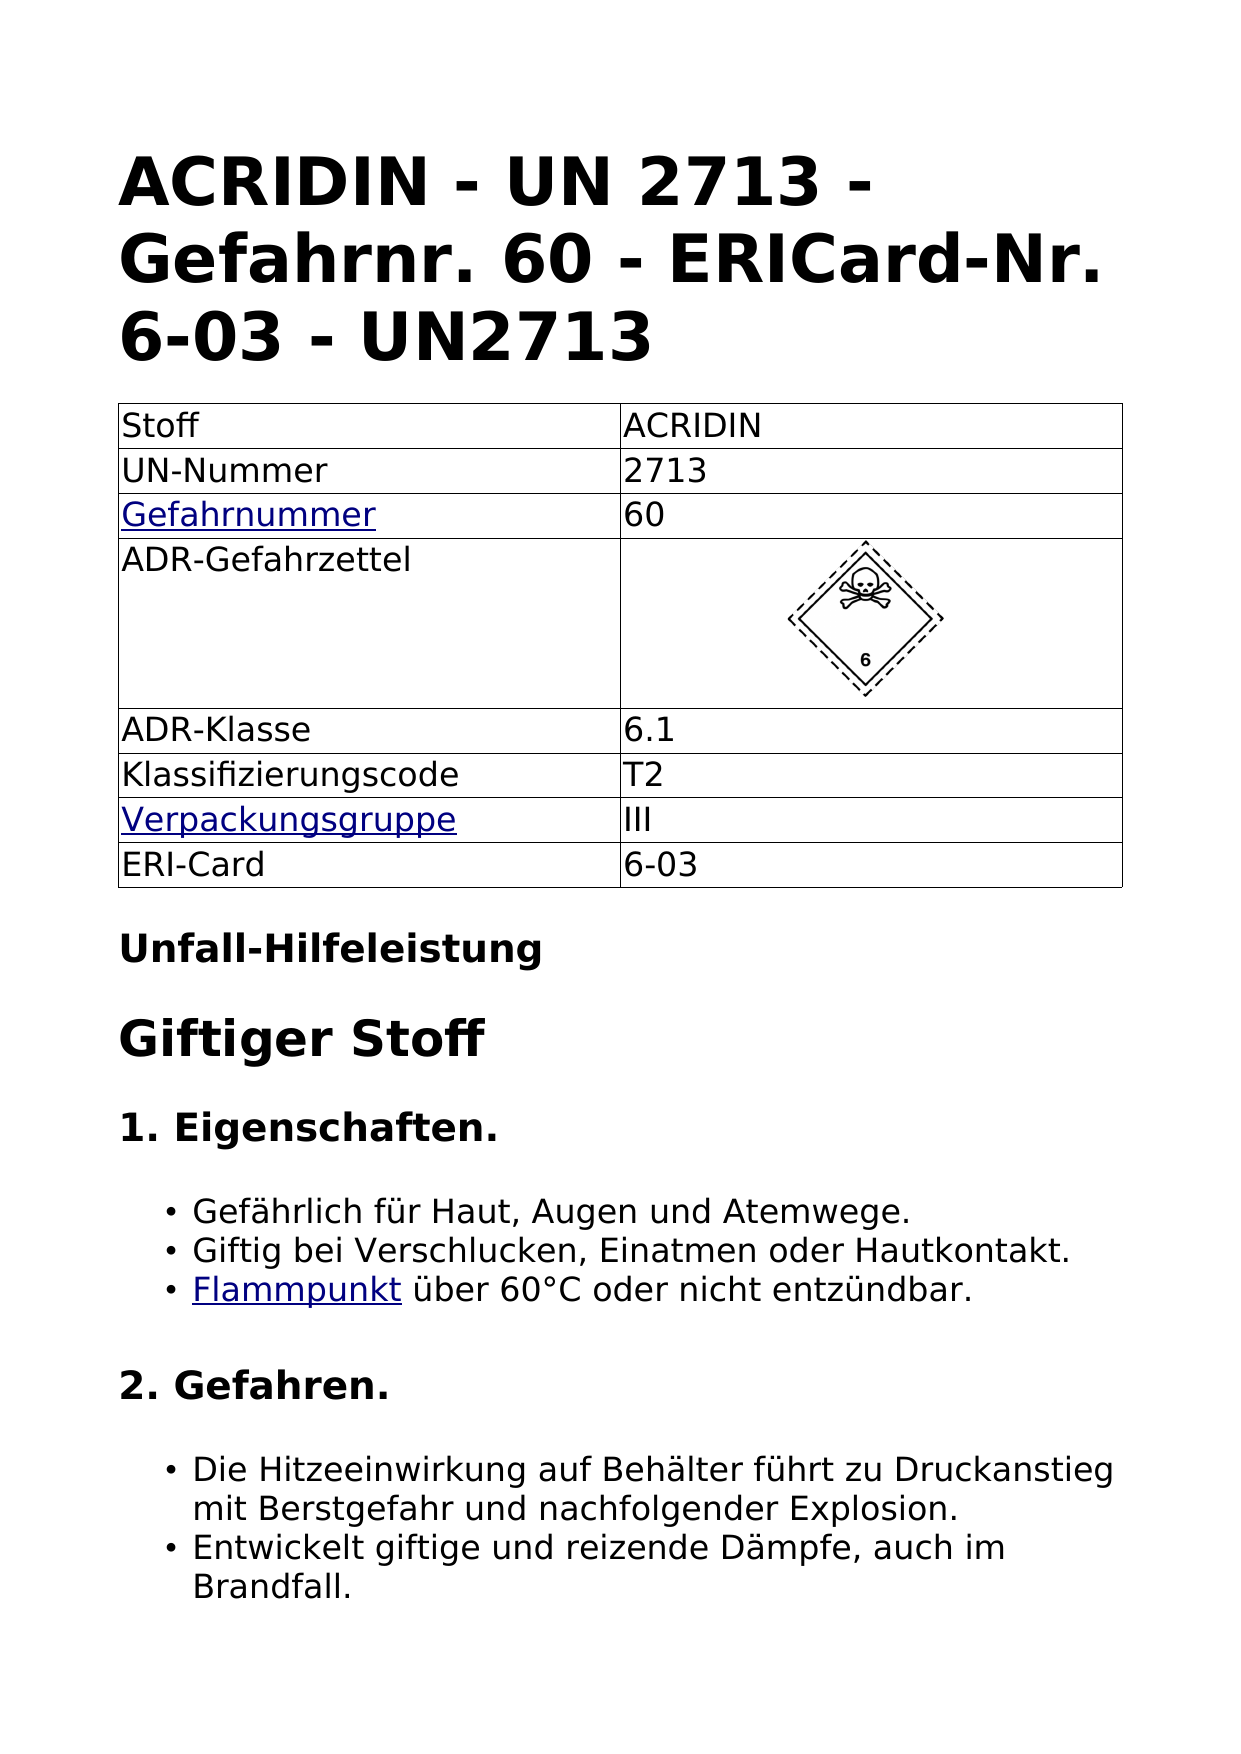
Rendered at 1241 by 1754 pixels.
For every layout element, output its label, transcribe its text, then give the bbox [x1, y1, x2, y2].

table_cell Gefahrnummer [119, 494, 620, 538]
list Entwickelt giftige und reizende Dämpfe, auch im Brandfall. [177, 1528, 1122, 1606]
table_cell [621, 539, 1122, 708]
table_cell Klassifizierungscode [119, 754, 620, 797]
list Flammpunkt über 60°C oder nicht entzündbar. [177, 1270, 1122, 1309]
list Giftig bei Verschlucken, Einatmen oder Hautkontakt. [177, 1231, 1122, 1270]
table_cell 6-03 [621, 843, 1122, 887]
subtitle 1. Eigenschaften. [118, 1105, 1122, 1150]
table_cell 2713 [621, 449, 1122, 493]
table_cell T2 [621, 754, 1122, 797]
subtitle Giftiger Stoff [118, 1009, 1122, 1068]
subtitle Unfall-Hilfeleistung [118, 927, 1122, 972]
picture [787, 540, 944, 697]
table_cell ADR-Gefahrzettel [119, 539, 620, 708]
table_cell 60 [621, 494, 1122, 538]
table_cell III [621, 798, 1122, 842]
table_cell ERI-Card [119, 843, 620, 887]
table_cell Verpackungsgruppe [119, 798, 620, 842]
subtitle 2. Gefahren. [118, 1363, 1122, 1409]
list Gefährlich für Haut, Augen und Atemwege. [177, 1192, 1122, 1231]
table_cell 6.1 [621, 709, 1122, 752]
table_header Stoff [119, 404, 620, 448]
table_cell UN-Nummer [119, 449, 620, 493]
subtitle ACRIDIN - UN 2713 - Gefahrnr. 60 - ERICard-Nr. 6-03 - UN2713 [118, 143, 1122, 376]
list Die Hitzeeinwirkung auf Behälter führt zu Druckanstieg mit Berstgefahr und nachfolgender Explosion. [177, 1451, 1122, 1528]
table_cell ADR-Klasse [119, 709, 620, 752]
table_header ACRIDIN [621, 404, 1122, 448]
